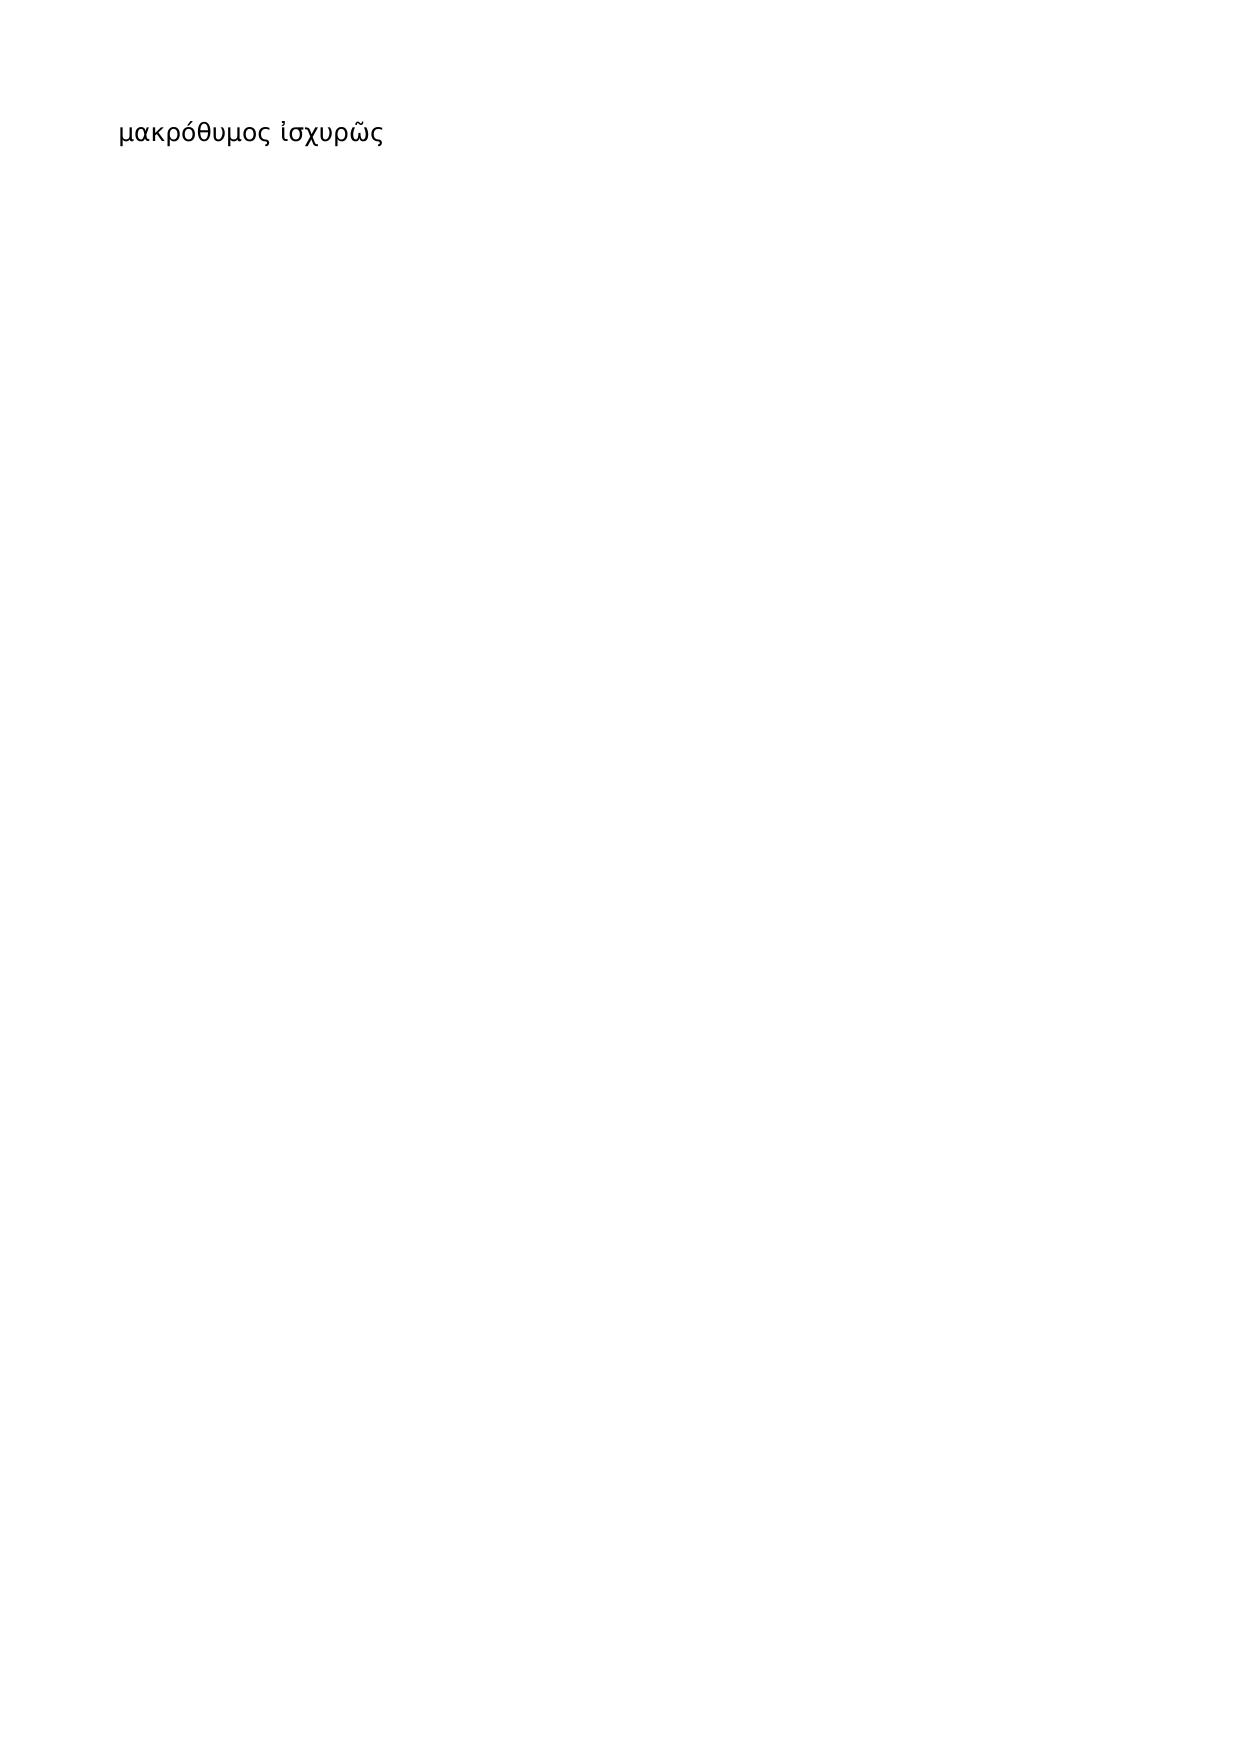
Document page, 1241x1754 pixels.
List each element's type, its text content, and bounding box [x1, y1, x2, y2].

text μακρόθυμος ἰσχυρῶς [118, 118, 1122, 147]
